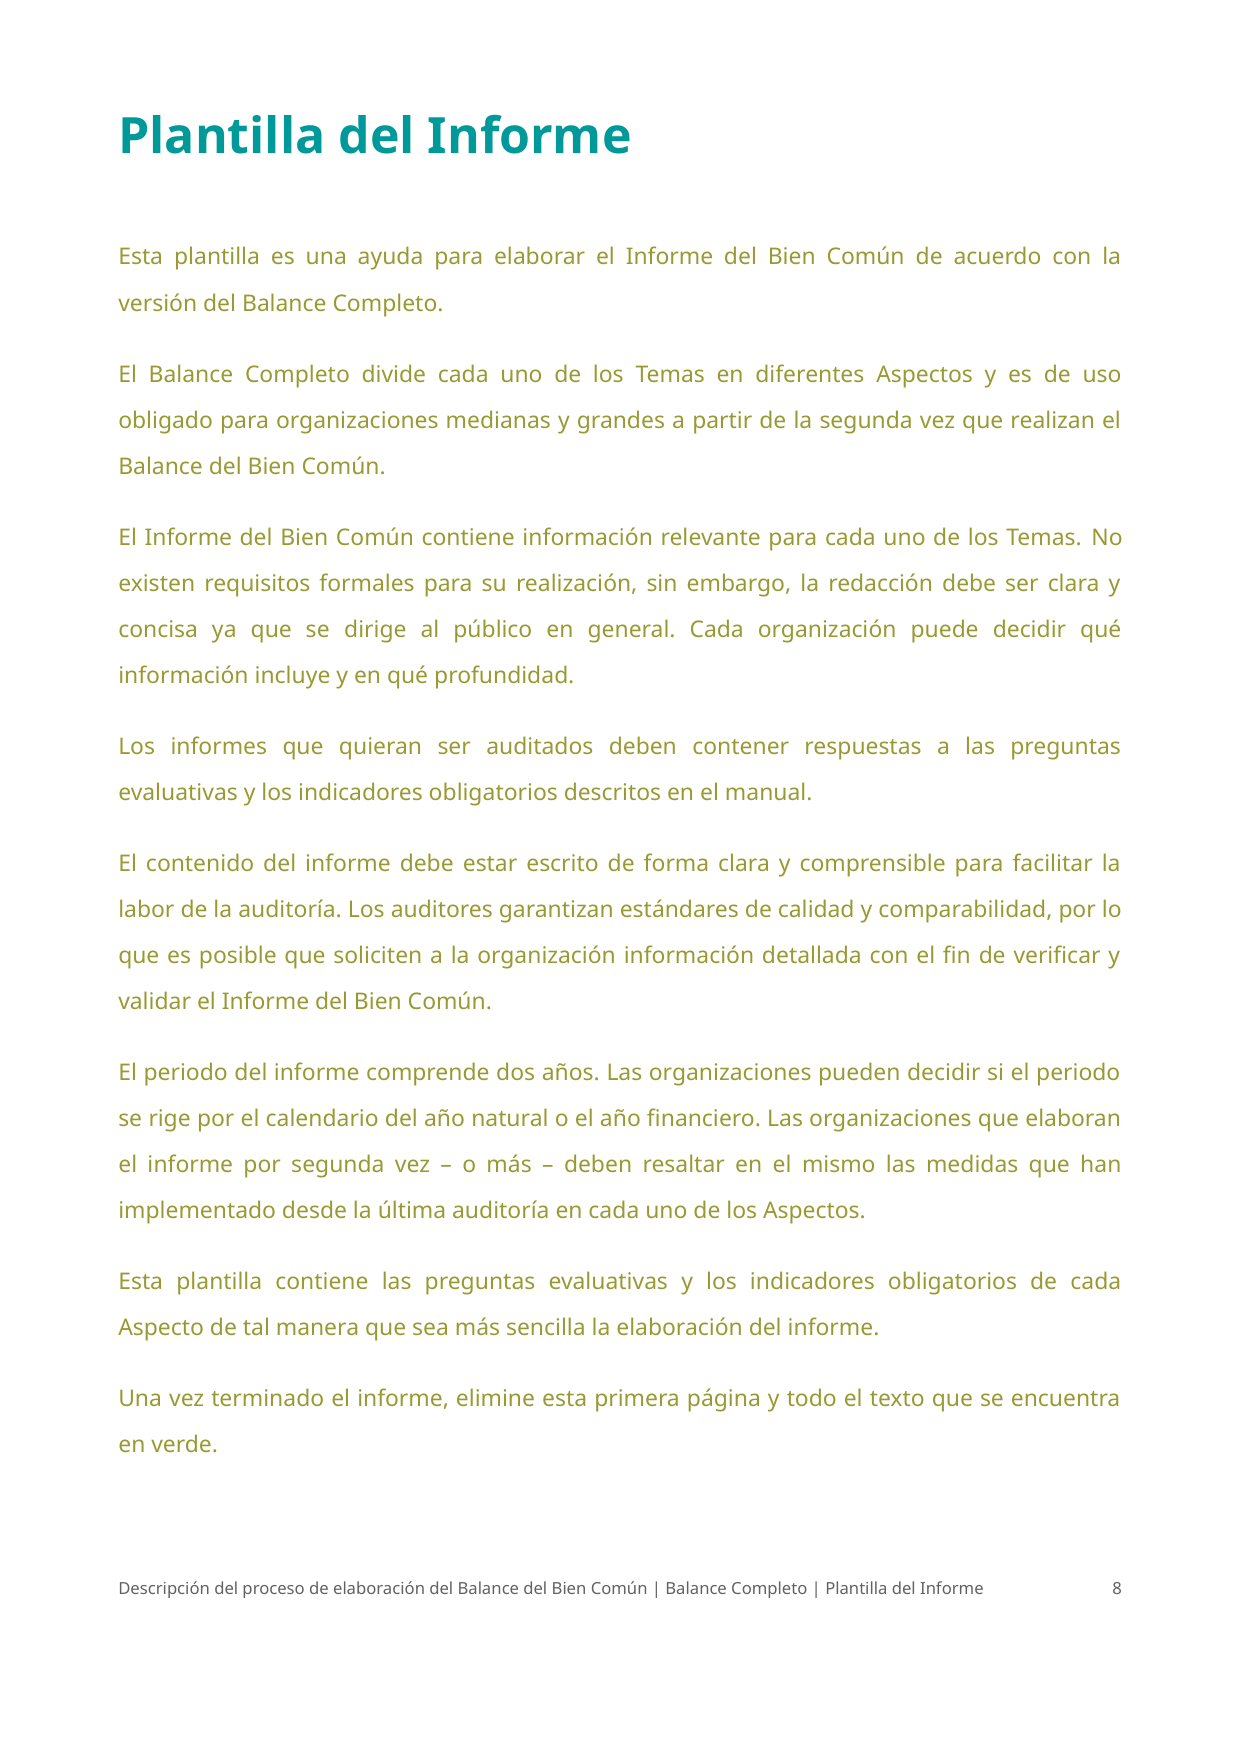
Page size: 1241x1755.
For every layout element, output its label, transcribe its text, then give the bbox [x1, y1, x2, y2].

text Una vez terminado el informe, elimine esta primera página y todo el texto que se encuentra en verde. [118, 1382, 1122, 1467]
text El periodo del informe comprende dos años. Las organizaciones pueden decidir si el periodo se rige por el calendario del año natural o el año financiero. Las organizaciones que elaboran el informe por segunda vez – o más – deben resaltar en el mismo las medidas que han implementado desde la última auditoría en cada uno de los Aspectos. [118, 1056, 1122, 1233]
text El Informe del Bien Común contiene información relevante para cada uno de los Temas. No existen requisitos formales para su realización, sin embargo, la redacción debe ser clara y concisa ya que se dirige al público en general. Cada organización puede decidir qué información incluye y en qué profundidad. [118, 521, 1122, 697]
text El Balance Completo divide cada uno de los Temas en diferentes Aspectos y es de uso obligado para organizaciones medianas y grandes a partir de la segunda vez que realizan el Balance del Bien Común. [118, 357, 1122, 488]
text Esta plantilla es una ayuda para elaborar el Informe del Bien Común de acuerdo con la versión del Balance Completo. [118, 240, 1122, 325]
text Los informes que quieran ser auditados deben contener respuestas a las preguntas evaluativas y los indicadores obligatorios descritos en el manual. [118, 730, 1122, 814]
subtitle Plantilla del Informe [118, 101, 1122, 215]
text Esta plantilla contiene las preguntas evaluativas y los indicadores obligatorios de cada Aspecto de tal manera que sea más sencilla la elaboración del informe. [118, 1265, 1122, 1350]
text El contenido del informe debe estar escrito de forma clara y comprensible para facilitar la labor de la auditoría. Los auditores garantizan estándares de calidad y comparabilidad, por lo que es posible que soliciten a la organización información detallada con el fin de verificar y validar el Informe del Bien Común. [118, 847, 1122, 1023]
